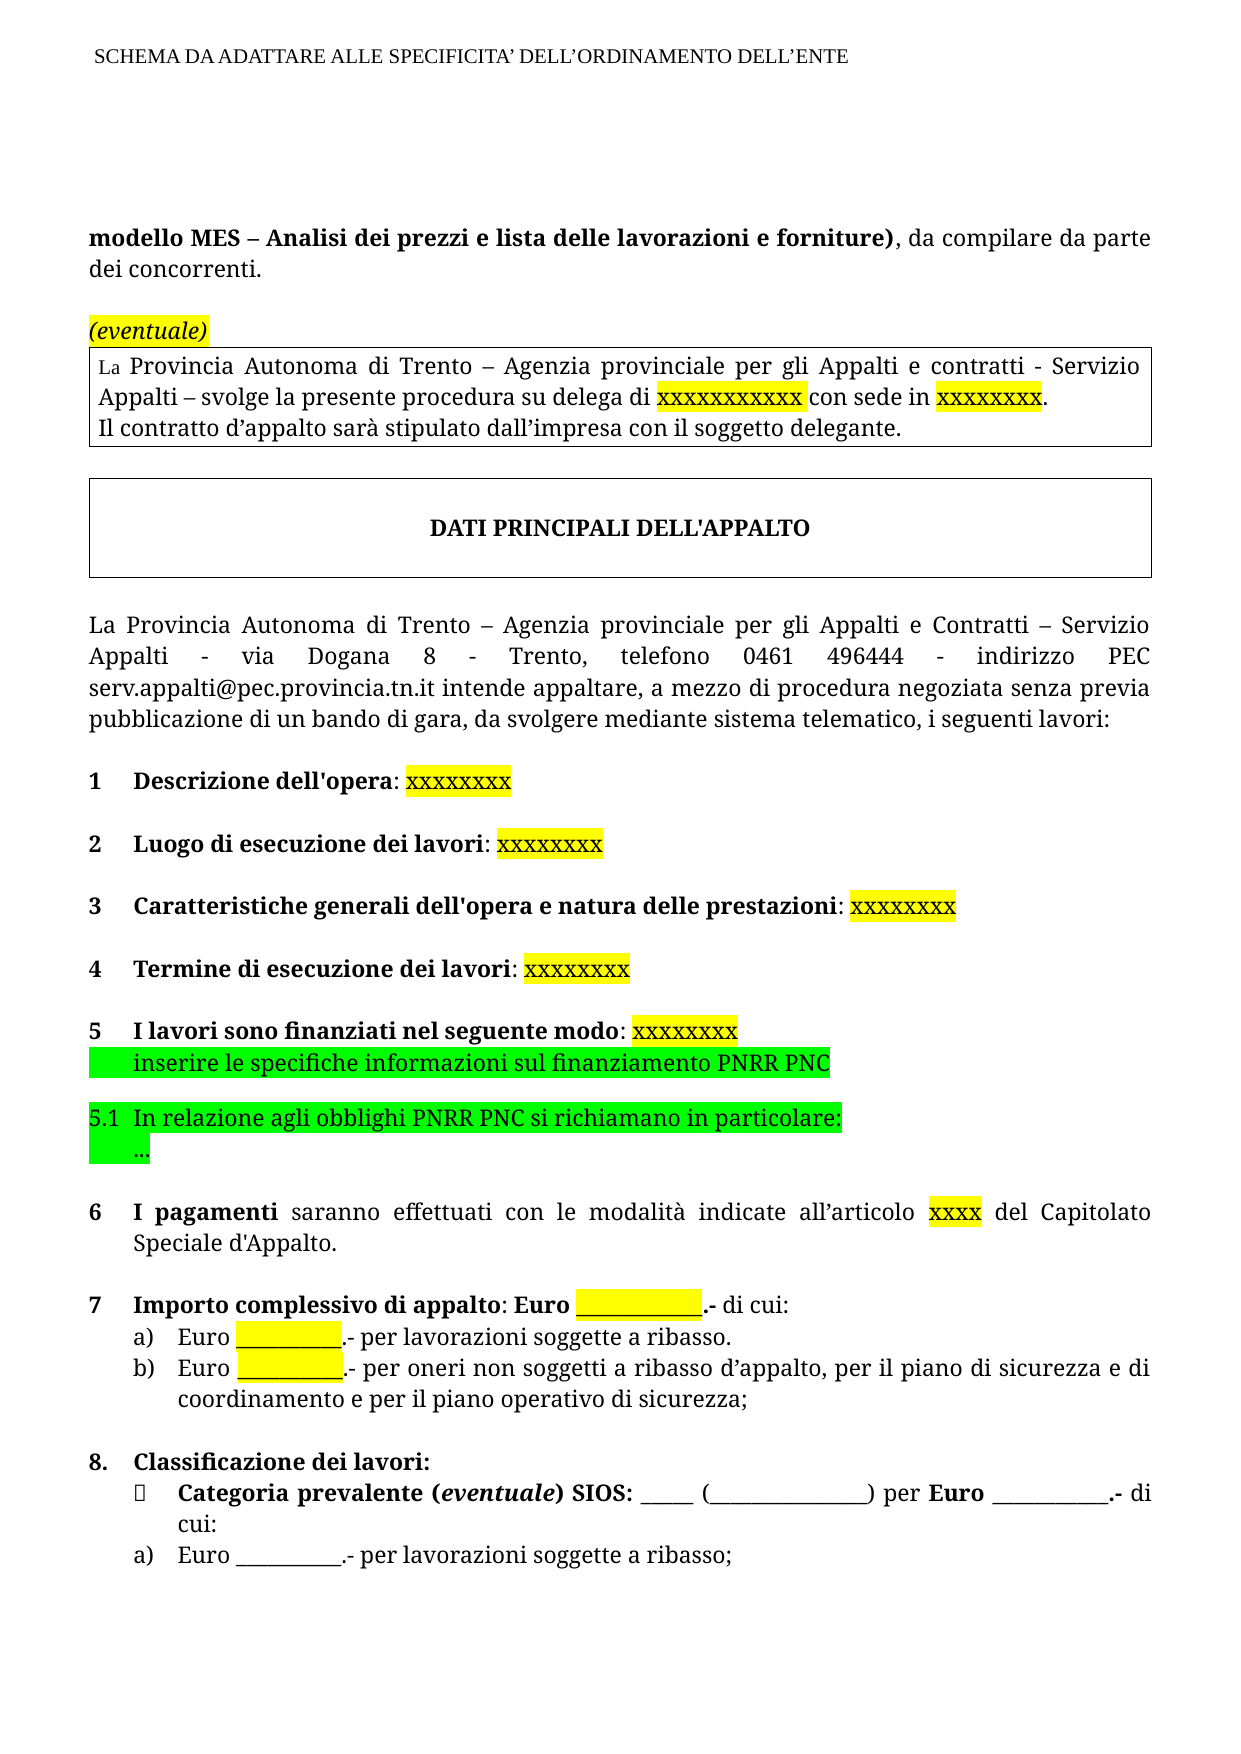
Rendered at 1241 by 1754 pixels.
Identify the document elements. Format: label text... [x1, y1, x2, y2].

text inserire le specifiche informazioni sul finanziamento PNRR PNC [89, 1047, 1152, 1078]
text Il contratto d’appalto sarà stipulato dall’impresa con il soggetto delegante. [90, 409, 1151, 446]
text 8. Classificazione dei lavori: [89, 1446, 1152, 1477]
text a) Euro __________.- per lavorazioni soggette a ribasso. [133, 1321, 1152, 1352]
text 5.1 In relazione agli obblighi PNRR PNC si richiamano in particolare: [89, 1102, 1152, 1133]
text DATI PRINCIPALI DELL'APPALTO [90, 509, 1151, 543]
text 7 Importo complessivo di appalto: Euro ____________.- di cui: [89, 1289, 1152, 1321]
text (eventuale) [89, 315, 1152, 347]
text 1 Descrizione dell'opera: xxxxxxxx [89, 765, 1152, 797]
text b) Euro __________.- per oneri non soggetti a ribasso d’appalto, per il piano di sicurezza e di coordinamento e per il piano operativo di sicurezza; [133, 1352, 1152, 1414]
text modello MES – Analisi dei prezzi e lista delle lavorazioni e forniture), da compilare da parte dei concorrenti. [89, 222, 1152, 284]
text 5 I lavori sono finanziati nel seguente modo: xxxxxxxx [89, 1015, 1152, 1047]
text La Provincia Autonoma di Trento – Agenzia provinciale per gli Appalti e Contratti – Servizio Appalti - via Dogana 8 - Trento, telefono 0461 496444 - indirizzo PEC serv.appalti@pec.provincia.tn.it intende appaltare, a mezzo di procedura negoziata senza previa pubblicazione di un bando di gara, da svolgere mediante sistema telematico, i seguenti lavori: [89, 609, 1152, 734]
text 3 Caratteristiche generali dell'opera e natura delle prestazioni: xxxxxxxx [89, 890, 1152, 922]
text 4 Termine di esecuzione dei lavori: xxxxxxxx [89, 953, 1152, 984]
text ... [89, 1133, 1152, 1164]
text  Categoria prevalente (eventuale) SIOS: _____ (_______________) per Euro ___________.- di cui: [133, 1477, 1152, 1539]
text 2 Luogo di esecuzione dei lavori: xxxxxxxx [89, 828, 1152, 859]
text a) Euro __________.- per lavorazioni soggette a ribasso; [133, 1539, 1152, 1571]
text 6 I pagamenti saranno effettuati con le modalità indicate all’articolo xxxx del Capitolato Speciale d'Appalto. [89, 1196, 1152, 1258]
text La Provincia Autonoma di Trento – Agenzia provinciale per gli Appalti e contratti - Servizio Appalti – svolge la presente procedura su delega di xxxxxxxxxxx con sede in xxxxxxxx. [90, 348, 1151, 409]
